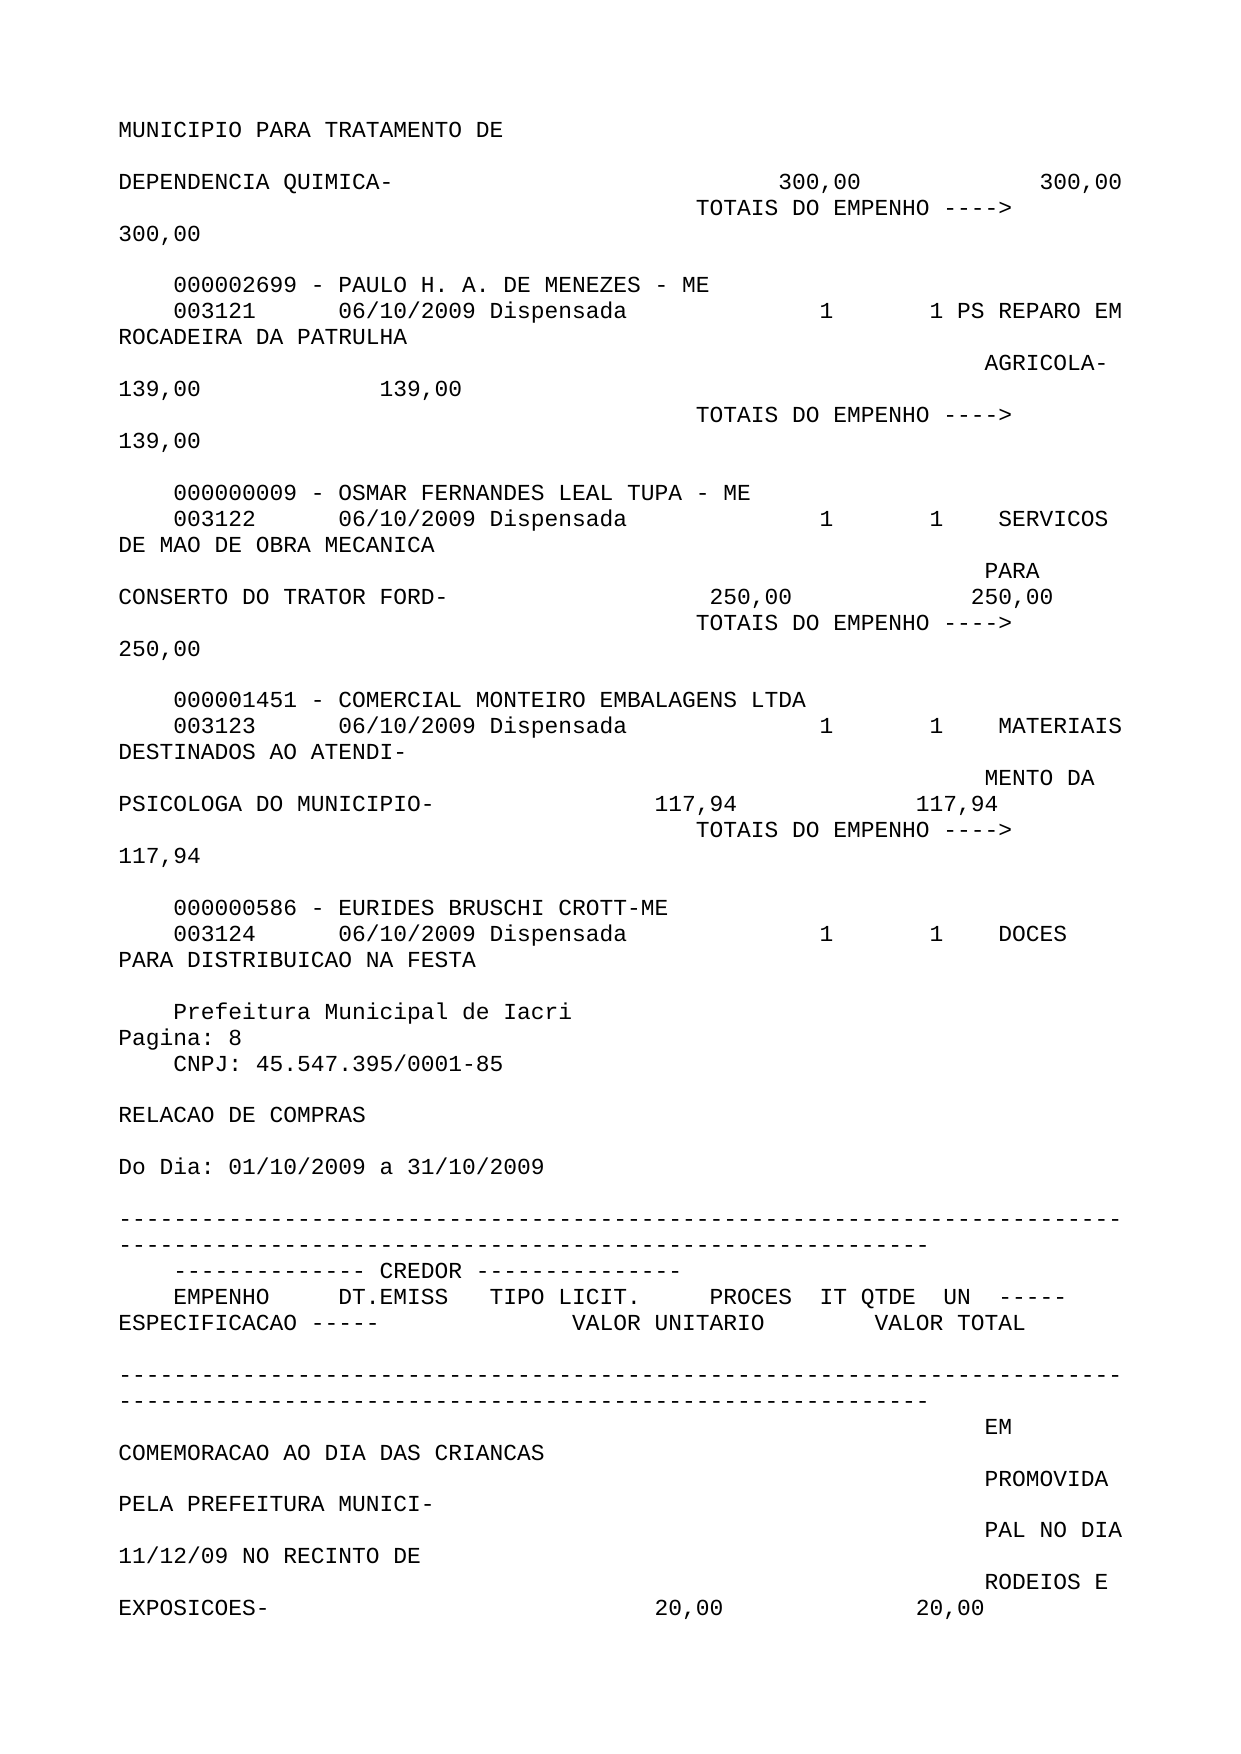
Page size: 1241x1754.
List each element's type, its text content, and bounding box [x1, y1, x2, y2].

text TOTAIS DO EMPENHO ----> 250,00 [118, 611, 1122, 663]
text CNPJ: 45.547.395/0001-85 [118, 1052, 1122, 1078]
text 000001451 - COMERCIAL MONTEIRO EMBALAGENS LTDA [118, 689, 1122, 715]
text 000000586 - EURIDES BRUSCHI CROTT-ME [118, 896, 1122, 922]
text 003121 06/10/2009 Dispensada 1 1 PS REPARO EM ROCADEIRA DA PATRULHA [118, 300, 1122, 352]
text 003122 06/10/2009 Dispensada 1 1 SERVICOS DE MAO DE OBRA MECANICA [118, 507, 1122, 559]
text MUNICIPIO PARA TRATAMENTO DE [118, 118, 1122, 144]
text 003123 06/10/2009 Dispensada 1 1 MATERIAIS DESTINADOS AO ATENDI- [118, 715, 1122, 767]
text DEPENDENCIA QUIMICA- 300,00 300,00 [118, 144, 1122, 196]
text 000002699 - PAULO H. A. DE MENEZES - ME [118, 274, 1122, 300]
text 000000009 - OSMAR FERNANDES LEAL TUPA - ME [118, 481, 1122, 507]
text PROMOVIDA PELA PREFEITURA MUNICI- [118, 1467, 1122, 1519]
text 003124 06/10/2009 Dispensada 1 1 DOCES PARA DISTRIBUICAO NA FESTA [118, 922, 1122, 974]
text Prefeitura Municipal de Iacri Pagina: 8 [118, 1000, 1122, 1052]
text ------------------------------------------------------------------------------------------------------------------------------------ [118, 1182, 1122, 1259]
text TOTAIS DO EMPENHO ----> 117,94 [118, 818, 1122, 870]
text ------------------------------------------------------------------------------------------------------------------------------------ [118, 1337, 1122, 1415]
text AGRICOLA- 139,00 139,00 [118, 352, 1122, 403]
text RODEIOS E EXPOSICOES- 20,00 20,00 [118, 1571, 1122, 1622]
text TOTAIS DO EMPENHO ----> 139,00 [118, 403, 1122, 455]
text EM COMEMORACAO AO DIA DAS CRIANCAS [118, 1415, 1122, 1467]
text MENTO DA PSICOLOGA DO MUNICIPIO- 117,94 117,94 [118, 767, 1122, 818]
text RELACAO DE COMPRAS [118, 1078, 1122, 1130]
text EMPENHO DT.EMISS TIPO LICIT. PROCES IT QTDE UN ----- ESPECIFICACAO ----- VALOR UNITARIO VALOR TOTAL [118, 1285, 1122, 1337]
text Do Dia: 01/10/2009 a 31/10/2009 [118, 1130, 1122, 1182]
text TOTAIS DO EMPENHO ----> 300,00 [118, 196, 1122, 248]
text PAL NO DIA 11/12/09 NO RECINTO DE [118, 1519, 1122, 1571]
text -------------- CREDOR --------------- [118, 1259, 1122, 1285]
text PARA CONSERTO DO TRATOR FORD- 250,00 250,00 [118, 559, 1122, 611]
